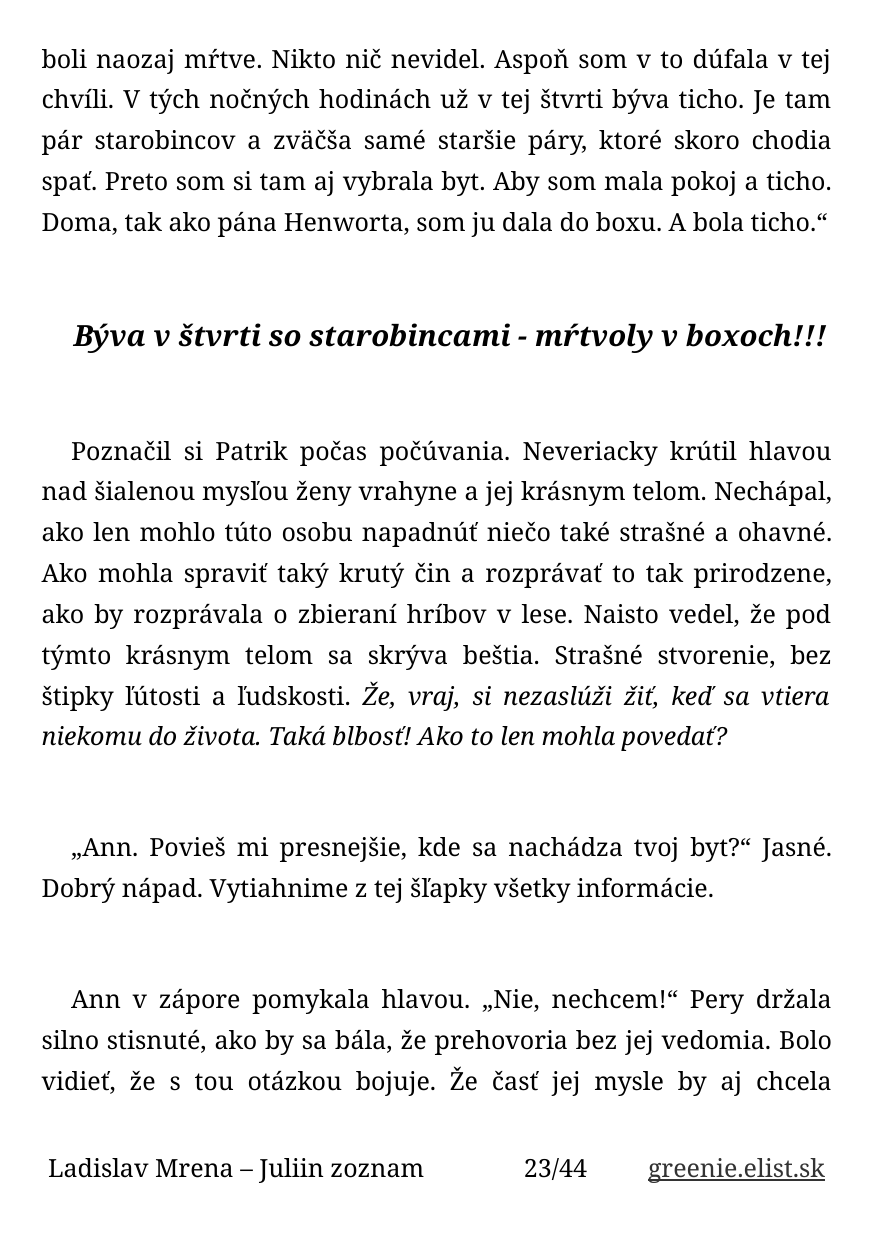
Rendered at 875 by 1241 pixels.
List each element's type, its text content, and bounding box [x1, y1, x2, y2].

text „Ann. Povieš mi presnejšie, kde sa nachádza tvoj byt?“ Jasné. Dobrý nápad. Vytiahnime z tej šľapky všetky informácie. [41, 830, 833, 905]
text boli naozaj mŕtve. Nikto nič nevidel. Aspoň som v to dúfala v tej chvíli. V tých nočných hodinách už v tej štvrti býva ticho. Je tam pár starobincov a zväčša samé staršie páry, ktoré skoro chodia spať. Preto som si tam aj vybrala byt. Aby som mala pokoj a ticho. Doma, tak ako pána Henworta, som ju dala do boxu. A bola ticho.“ [41, 41, 833, 239]
text Ann v zápore pomykala hlavou. „Nie, nechcem!“ Pery držala silno stisnuté, ako by sa bála, že prehovoria bez jej vedomia. Bolo vidieť, že s tou otázkou bojuje. Že časť jej mysle by aj chcela [41, 981, 833, 1097]
text Býva v štvrti so starobincami - mŕtvoly v boxoch!!! [41, 316, 833, 355]
text Poznačil si Patrik počas počúvania. Neveriacky krútil hlavou nad šialenou mysľou ženy vrahyne a jej krásnym telom. Nechápal, ako len mohlo túto osobu napadnúť niečo také strašné a ohavné. Ako mohla spraviť taký krutý čin a rozprávať to tak prirodzene, ako by rozprávala o zbieraní hríbov v lese. Naisto vedel, že pod týmto krásnym telom sa skrýva beštia. Strašné stvorenie, bez štipky ľútosti a ľudskosti. Že, vraj, si nezaslúži žiť, keď sa vtiera niekomu do života. Taká blbosť! Ako to len mohla povedať? [41, 433, 833, 753]
